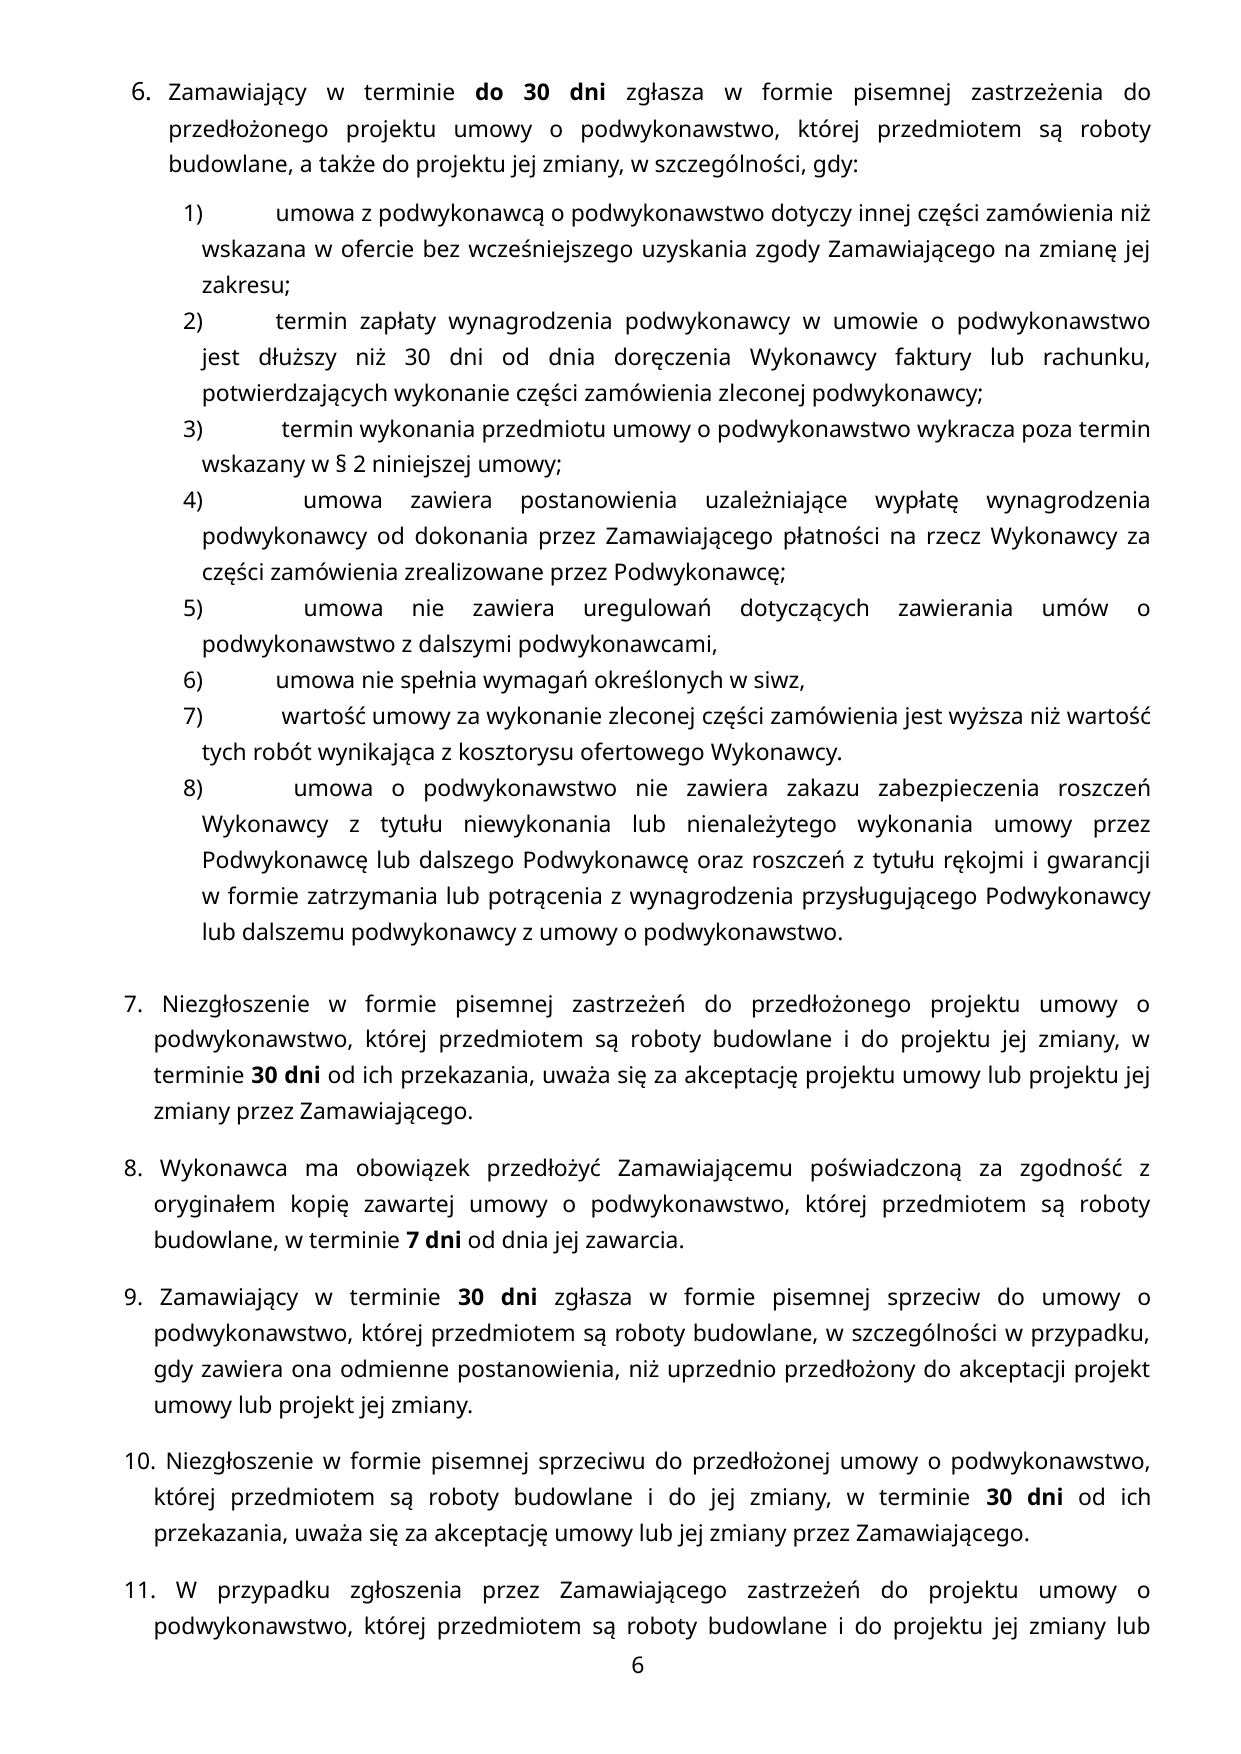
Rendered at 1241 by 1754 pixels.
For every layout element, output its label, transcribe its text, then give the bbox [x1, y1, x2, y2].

list umowa nie zawiera uregulowań dotyczących zawierania umów o podwykonawstwo z dalszymi podwykonawcami, [183, 592, 1152, 659]
text 10. Niezgłoszenie w formie pisemnej sprzeciwu do przedłożonej umowy o podwykonawstwo, której przedmiotem są roboty budowlane i do jej zmiany, w terminie 30 dni od ich przekazania, uważa się za akceptację umowy lub jej zmiany przez Zamawiającego. [124, 1445, 1152, 1548]
list termin wykonania przedmiotu umowy o podwykonawstwo wykracza poza termin wskazany w § 2 niniejszej umowy; [183, 412, 1152, 480]
text 7. Niezgłoszenie w formie pisemnej zastrzeżeń do przedłożonego projektu umowy o podwykonawstwo, której przedmiotem są roboty budowlane i do projektu jej zmiany, w terminie 30 dni od ich przekazania, uważa się za akceptację projektu umowy lub projektu jej zmiany przez Zamawiającego. [124, 987, 1152, 1127]
list termin zapłaty wynagrodzenia podwykonawcy w umowie o podwykonawstwo jest dłuższy niż 30 dni od dnia doręczenia Wykonawcy faktury lub rachunku, potwierdzających wykonanie części zamówienia zleconej podwykonawcy; [183, 305, 1152, 408]
list umowa zawiera postanowienia uzależniające wypłatę wynagrodzenia podwykonawcy od dokonania przez Zamawiającego płatności na rzecz Wykonawcy za części zamówienia zrealizowane przez Podwykonawcę; [183, 484, 1152, 587]
text 8. Wykonawca ma obowiązek przedłożyć Zamawiającemu poświadczoną za zgodność z oryginałem kopię zawartej umowy o podwykonawstwo, której przedmiotem są roboty budowlane, w terminie 7 dni od dnia jej zawarcia. [124, 1152, 1152, 1255]
list umowa z podwykonawcą o podwykonawstwo dotyczy innej części zamówienia niż wskazana w ofercie bez wcześniejszego uzyskania zgody Zamawiającego na zmianę jej zakresu; [183, 197, 1152, 300]
text 9. Zamawiający w terminie 30 dni zgłasza w formie pisemnej sprzeciw do umowy o podwykonawstwo, której przedmiotem są roboty budowlane, w szczególności w przypadku, gdy zawiera ona odmienne postanowienia, niż uprzednio przedłożony do akceptacji projekt umowy lub projekt jej zmiany. [124, 1281, 1152, 1420]
list umowa nie spełnia wymagań określonych w siwz, [183, 664, 1152, 695]
text 11. W przypadku zgłoszenia przez Zamawiającego zastrzeżeń do projektu umowy o podwykonawstwo, której przedmiotem są roboty budowlane i do projektu jej zmiany lub [124, 1574, 1152, 1641]
list wartość umowy za wykonanie zleconej części zamówienia jest wyższa niż wartość tych robót wynikająca z kosztorysu ofertowego Wykonawcy. [183, 700, 1152, 767]
list umowa o podwykonawstwo nie zawiera zakazu zabezpieczenia roszczeń Wykonawcy z tytułu niewykonania lub nienależytego wykonania umowy przez Podwykonawcę lub dalszego Podwykonawcę oraz roszczeń z tytułu rękojmi i gwarancji w formie zatrzymania lub potrącenia z wynagrodzenia przysługującego Podwykonawcy lub dalszemu podwykonawcy z umowy o podwykonawstwo. [183, 772, 1152, 947]
list Zamawiający w terminie do 30 dni zgłasza w formie pisemnej zastrzeżenia do przedłożonego projektu umowy o podwykonawstwo, której przedmiotem są roboty budowlane, a także do projektu jej zmiany, w szczególności, gdy: [131, 74, 1152, 180]
